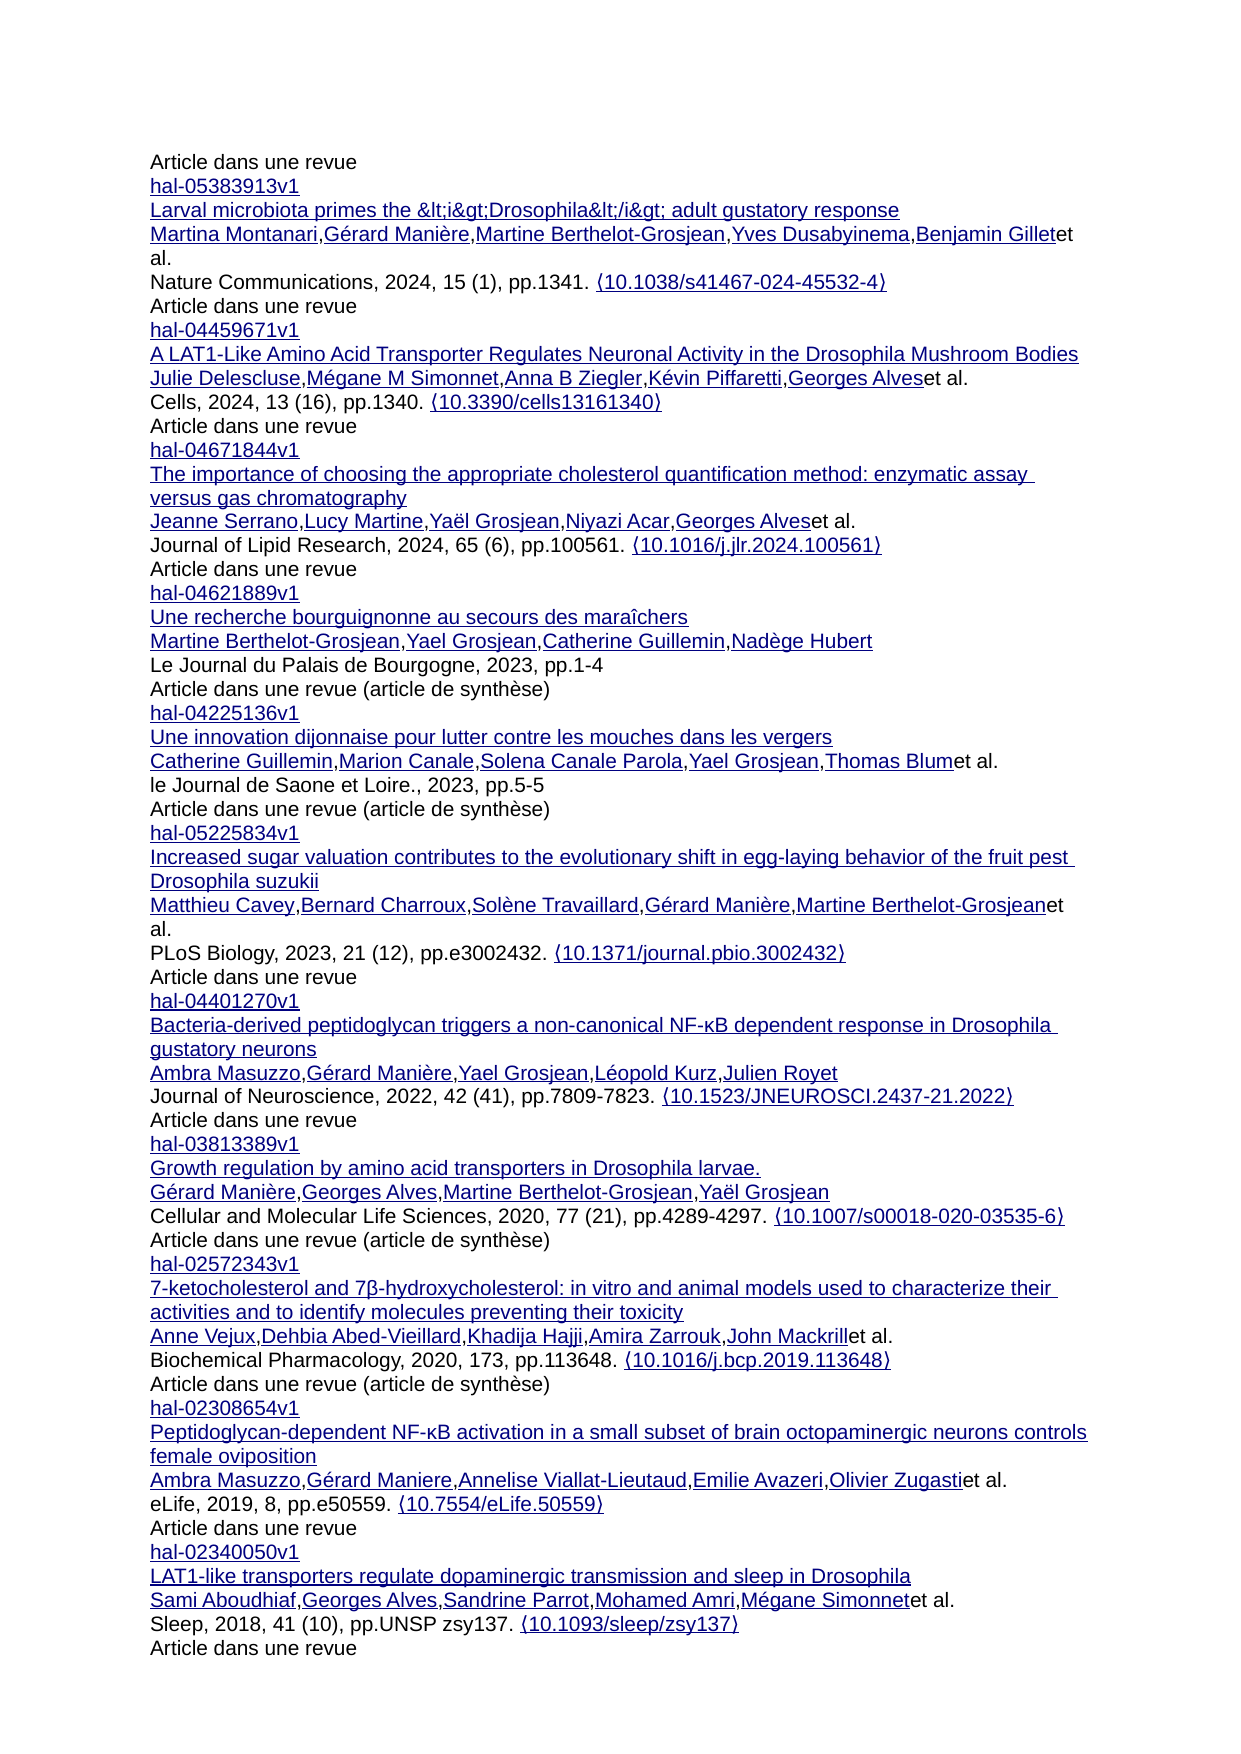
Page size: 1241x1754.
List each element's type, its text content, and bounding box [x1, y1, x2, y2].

table_cell Peptidoglycan-dependent NF-κB activation in a small subset of brain octopaminergic neurons controls female oviposition Ambra Masuzzo,Gérard Maniere,Annelise Viallat-Lieutaud,Emilie Avazeri,Olivier Zugastiet al. eLife, 2019, 8, pp.e50559. ⟨10.7554/eLife.50559⟩ Article dans une revue hal-02340050v1 [150, 1420, 1090, 1563]
table_cell Une innovation dijonnaise pour lutter contre les mouches dans les vergers Catherine Guillemin,Marion Canale,Solena Canale Parola,Yael Grosjean,Thomas Blumet al. le Journal de Saone et Loire., 2023, pp.5-5 Article dans une revue (article de synthèse) hal-05225834v1 [150, 725, 1090, 845]
table_cell Larval microbiota primes the &lt;i&gt;Drosophila&lt;/i&gt; adult gustatory response Martina Montanari,Gérard Manière,Martine Berthelot-Grosjean,Yves Dusabyinema,Benjamin Gilletet al. Nature Communications, 2024, 15 (1), pp.1341. ⟨10.1038/s41467-024-45532-4⟩ Article dans une revue hal-04459671v1 [150, 198, 1090, 342]
table_cell Une recherche bourguignonne au secours des maraîchers Martine Berthelot-Grosjean,Yael Grosjean,Catherine Guillemin,Nadège Hubert Le Journal du Palais de Bourgogne, 2023, pp.1-4 Article dans une revue (article de synthèse) hal-04225136v1 [150, 605, 1090, 725]
table_cell LAT1-like transporters regulate dopaminergic transmission and sleep in Drosophila Sami Aboudhiaf,Georges Alves,Sandrine Parrot,Mohamed Amri,Mégane Simonnetet al. Sleep, 2018, 41 (10), pp.UNSP zsy137. ⟨10.1093/sleep/zsy137⟩ Article dans une revue [150, 1564, 1090, 1659]
table_cell The importance of choosing the appropriate cholesterol quantification method: enzymatic assay versus gas chromatography Jeanne Serrano,Lucy Martine,Yaël Grosjean,Niyazi Acar,Georges Alveset al. Journal of Lipid Research, 2024, 65 (6), pp.100561. ⟨10.1016/j.jlr.2024.100561⟩ Article dans une revue hal-04621889v1 [150, 461, 1090, 605]
table_cell A LAT1-Like Amino Acid Transporter Regulates Neuronal Activity in the Drosophila Mushroom Bodies Julie Delescluse,Mégane M Simonnet,Anna B Ziegler,Kévin Piffaretti,Georges Alveset al. Cells, 2024, 13 (16), pp.1340. ⟨10.3390/cells13161340⟩ Article dans une revue hal-04671844v1 [150, 342, 1090, 461]
table_cell Article dans une revue hal-05383913v1 [150, 150, 1090, 198]
table_cell Bacteria-derived peptidoglycan triggers a non-canonical NF-κB dependent response in Drosophila gustatory neurons Ambra Masuzzo,Gérard Manière,Yael Grosjean,Léopold Kurz,Julien Royet Journal of Neuroscience, 2022, 42 (41), pp.7809-7823. ⟨10.1523/JNEUROSCI.2437-21.2022⟩ Article dans une revue hal-03813389v1 [150, 1013, 1090, 1156]
table_cell Increased sugar valuation contributes to the evolutionary shift in egg-laying behavior of the fruit pest Drosophila suzukii Matthieu Cavey,Bernard Charroux,Solène Travaillard,Gérard Manière,Martine Berthelot-Grosjeanet al. PLoS Biology, 2023, 21 (12), pp.e3002432. ⟨10.1371/journal.pbio.3002432⟩ Article dans une revue hal-04401270v1 [150, 845, 1090, 1012]
table_cell 7-ketocholesterol and 7β-hydroxycholesterol: in vitro and animal models used to characterize their activities and to identify molecules preventing their toxicity Anne Vejux,Dehbia Abed-Vieillard,Khadija Hajji,Amira Zarrouk,John Mackrillet al. Biochemical Pharmacology, 2020, 173, pp.113648. ⟨10.1016/j.bcp.2019.113648⟩ Article dans une revue (article de synthèse) hal-02308654v1 [150, 1276, 1090, 1420]
table_cell Growth regulation by amino acid transporters in Drosophila larvae. Gérard Manière,Georges Alves,Martine Berthelot-Grosjean,Yaël Grosjean Cellular and Molecular Life Sciences, 2020, 77 (21), pp.4289-4297. ⟨10.1007/s00018-020-03535-6⟩ Article dans une revue (article de synthèse) hal-02572343v1 [150, 1156, 1090, 1276]
